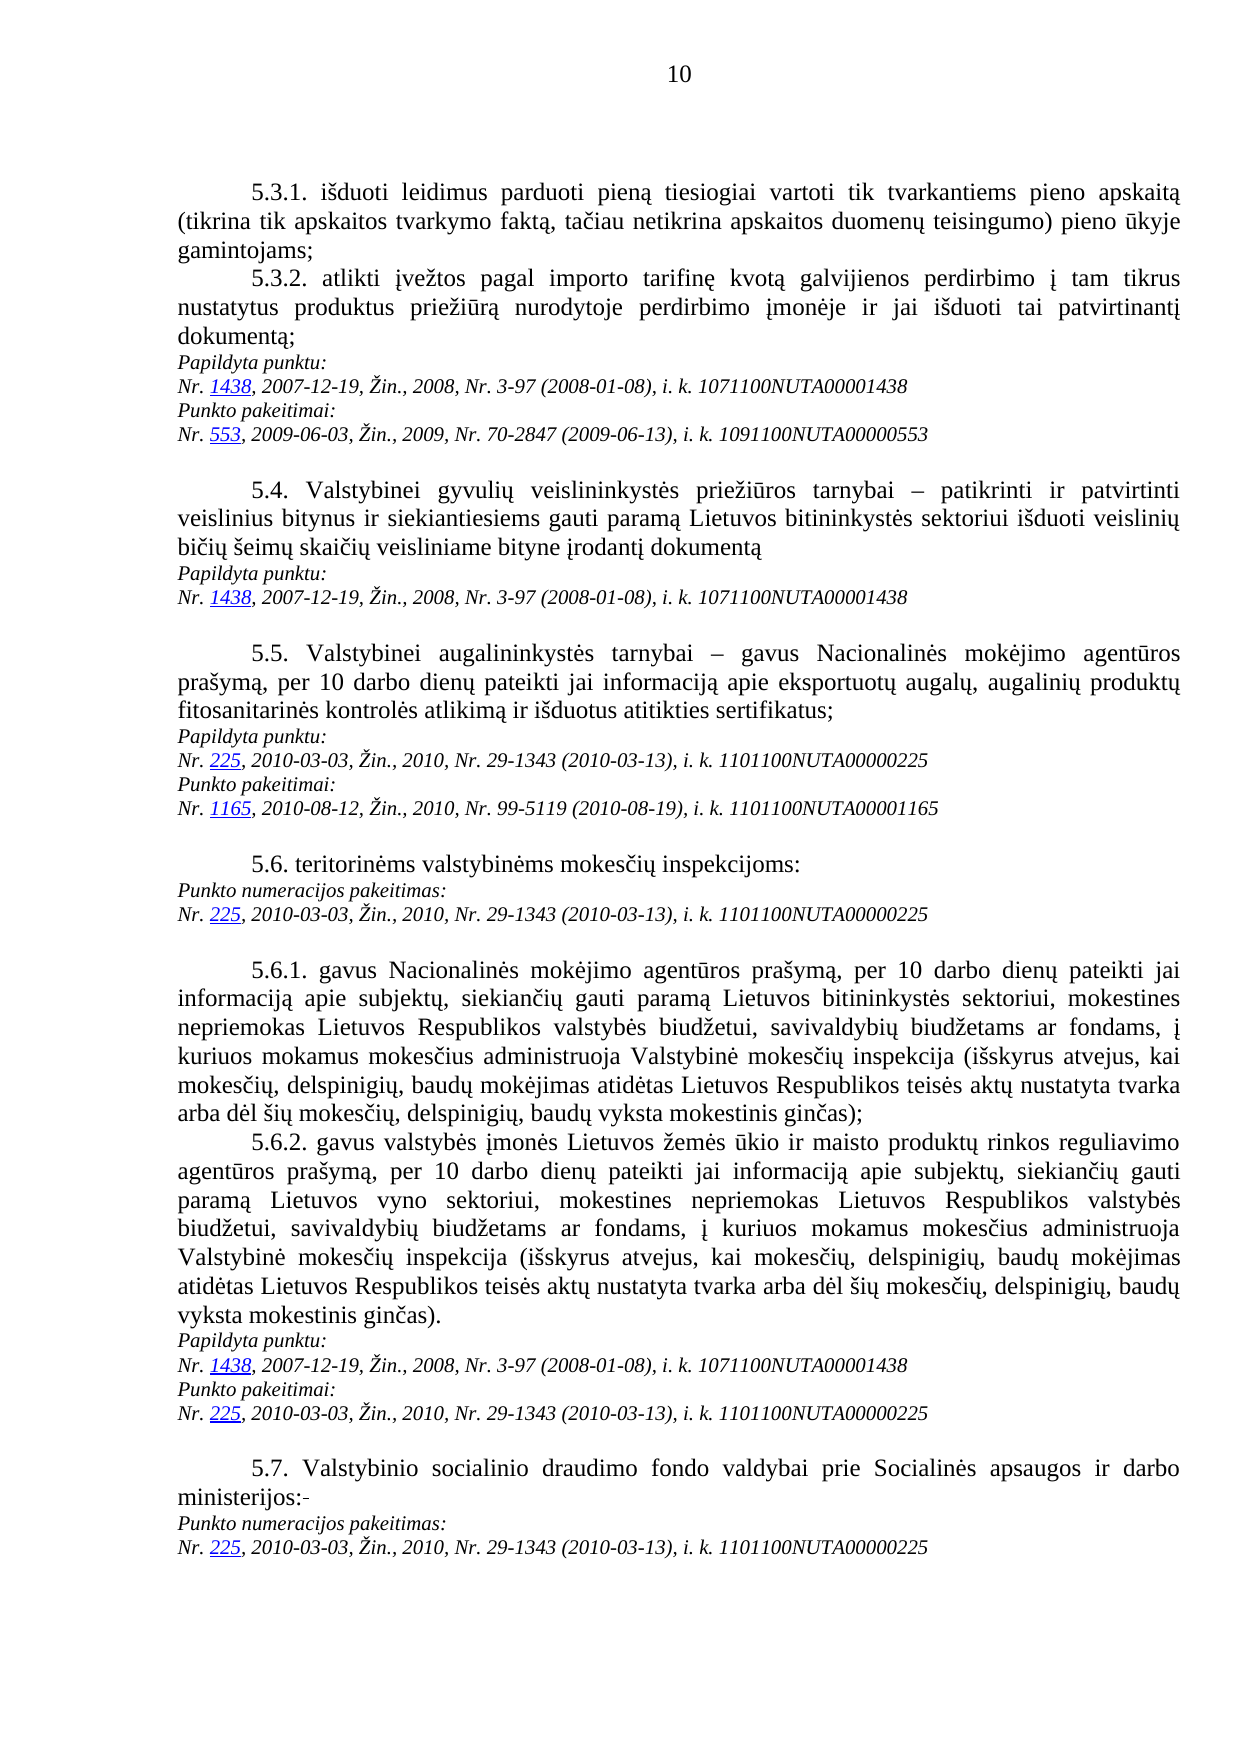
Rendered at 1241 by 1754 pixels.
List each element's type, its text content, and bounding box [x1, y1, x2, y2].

text Nr. 1438, 2007-12-19, Žin., 2008, Nr. 3-97 (2008-01-08), i. k. 1071100NUTA00001438 [177, 374, 1181, 398]
text Punkto numeracijos pakeitimas: [177, 1511, 1181, 1535]
text Papildyta punktu: [177, 561, 1181, 585]
text 5.6.1. gavus Nacionalinės mokėjimo agentūros prašymą, per 10 darbo dienų pateikti jai informaciją apie subjektų, siekiančių gauti paramą Lietuvos bitininkystės sektoriui, mokestines nepriemokas Lietuvos Respublikos valstybės biudžetui, savivaldybių biudžetams ar fondams, į kuriuos mokamus mokesčius administruoja Valstybinė mokesčių inspekcija (išskyrus atvejus, kai mokesčių, delspinigių, baudų mokėjimas atidėtas Lietuvos Respublikos teisės aktų nustatyta tvarka arba dėl šių mokesčių, delspinigių, baudų vyksta mokestinis ginčas); [177, 955, 1181, 1127]
text Nr. 225, 2010-03-03, Žin., 2010, Nr. 29-1343 (2010-03-13), i. k. 1101100NUTA00000225 [177, 902, 1181, 926]
text 5.6. teritorinėms valstybinėms mokesčių inspekcijoms: [177, 849, 1181, 878]
text 5.5. Valstybinei augalininkystės tarnybai – gavus Nacionalinės mokėjimo agentūros prašymą, per 10 darbo dienų pateikti jai informaciją apie eksportuotų augalų, augalinių produktų fitosanitarinės kontrolės atlikimą ir išduotus atitikties sertifikatus; [177, 638, 1181, 724]
text 5.7. Valstybinio socialinio draudimo fondo valdybai prie Socialinės apsaugos ir darbo ministerijos: [177, 1453, 1181, 1511]
text Papildyta punktu: [177, 724, 1181, 748]
text Nr. 1165, 2010-08-12, Žin., 2010, Nr. 99-5119 (2010-08-19), i. k. 1101100NUTA00001165 [177, 796, 1181, 820]
text Nr. 1438, 2007-12-19, Žin., 2008, Nr. 3-97 (2008-01-08), i. k. 1071100NUTA00001438 [177, 1352, 1181, 1377]
text Punkto numeracijos pakeitimas: [177, 878, 1181, 902]
text 5.4. Valstybinei gyvulių veislininkystės priežiūros tarnybai – patikrinti ir patvirtinti veislinius bitynus ir siekiantiesiems gauti paramą Lietuvos bitininkystės sektoriui išduoti veislinių bičių šeimų skaičių veisliniame bityne įrodantį dokumentą [177, 475, 1181, 561]
text Nr. 225, 2010-03-03, Žin., 2010, Nr. 29-1343 (2010-03-13), i. k. 1101100NUTA00000225 [177, 1535, 1181, 1559]
text Punkto pakeitimai: [177, 772, 1181, 796]
text 5.3.1. išduoti leidimus parduoti pieną tiesiogiai vartoti tik tvarkantiems pieno apskaitą (tikrina tik apskaitos tvarkymo faktą, tačiau netikrina apskaitos duomenų teisingumo) pieno ūkyje gamintojams; [177, 177, 1181, 263]
text 5.3.2. atlikti įvežtos pagal importo tarifinę kvotą galvijienos perdirbimo į tam tikrus nustatytus produktus priežiūrą nurodytoje perdirbimo įmonėje ir jai išduoti tai patvirtinantį dokumentą; [177, 263, 1181, 350]
text Papildyta punktu: [177, 350, 1181, 374]
text Papildyta punktu: [177, 1328, 1181, 1352]
text Nr. 1438, 2007-12-19, Žin., 2008, Nr. 3-97 (2008-01-08), i. k. 1071100NUTA00001438 [177, 585, 1181, 609]
text 5.6.2. gavus valstybės įmonės Lietuvos žemės ūkio ir maisto produktų rinkos reguliavimo agentūros prašymą, per 10 darbo dienų pateikti jai informaciją apie subjektų, siekiančių gauti paramą Lietuvos vyno sektoriui, mokestines nepriemokas Lietuvos Respublikos valstybės biudžetui, savivaldybių biudžetams ar fondams, į kuriuos mokamus mokesčius administruoja Valstybinė mokesčių inspekcija (išskyrus atvejus, kai mokesčių, delspinigių, baudų mokėjimas atidėtas Lietuvos Respublikos teisės aktų nustatyta tvarka arba dėl šių mokesčių, delspinigių, baudų vyksta mokestinis ginčas). [177, 1127, 1181, 1328]
text Nr. 225, 2010-03-03, Žin., 2010, Nr. 29-1343 (2010-03-13), i. k. 1101100NUTA00000225 [177, 1401, 1181, 1425]
text Nr. 553, 2009-06-03, Žin., 2009, Nr. 70-2847 (2009-06-13), i. k. 1091100NUTA00000553 [177, 422, 1181, 446]
text Punkto pakeitimai: [177, 398, 1181, 422]
text Nr. 225, 2010-03-03, Žin., 2010, Nr. 29-1343 (2010-03-13), i. k. 1101100NUTA00000225 [177, 748, 1181, 772]
text Punkto pakeitimai: [177, 1377, 1181, 1401]
